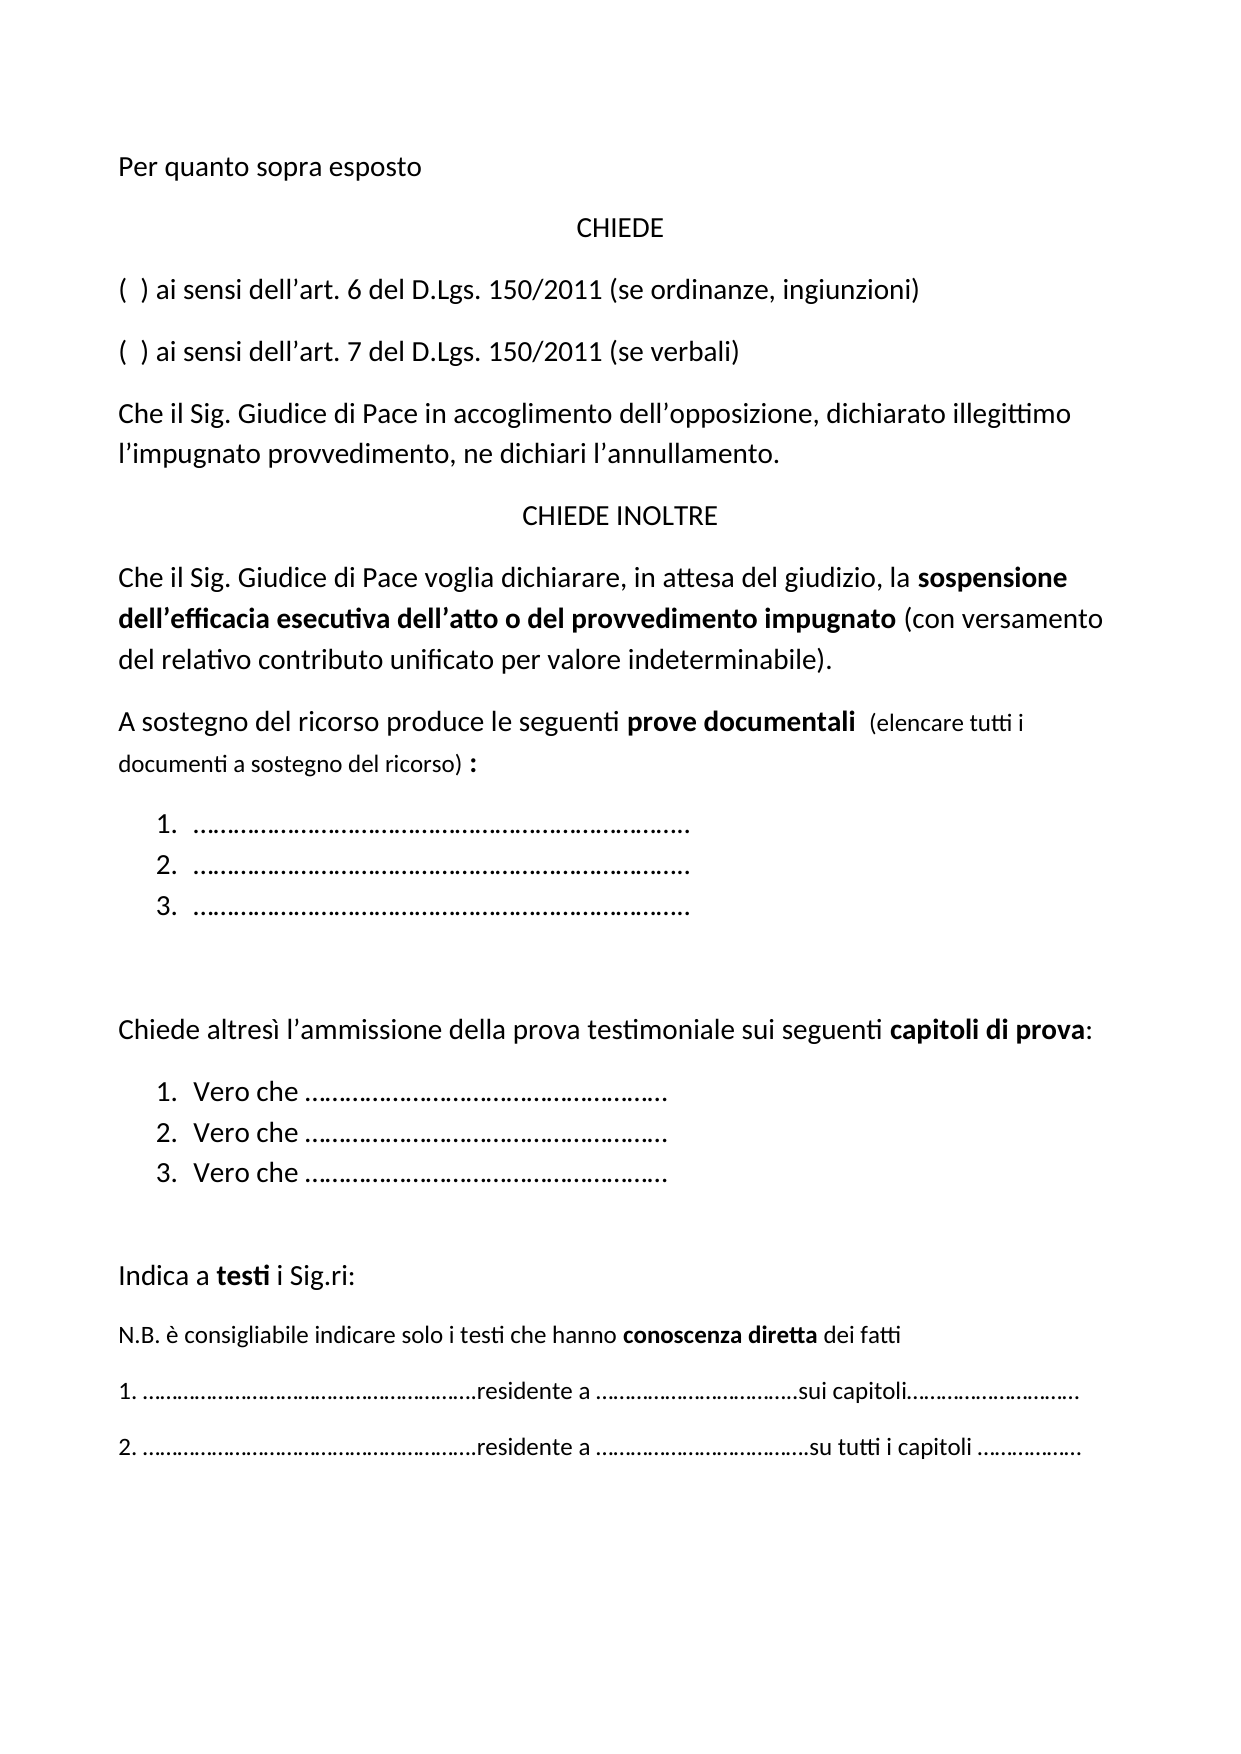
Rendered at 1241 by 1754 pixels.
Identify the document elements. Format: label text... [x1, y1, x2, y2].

text Per quanto sopra esposto [118, 148, 1122, 183]
text 2. ………………………………………………….residente a ……………………………….su tutti i capitoli ……………… [118, 1431, 1122, 1461]
text ( ) ai sensi dell’art. 7 del D.Lgs. 150/2011 (se verbali) [118, 333, 1122, 368]
text Che il Sig. Giudice di Pace in accoglimento dell’opposizione, dichiarato illegittimo l’impugnato provvedimento, ne dichiari l’annullamento. [118, 395, 1122, 471]
text CHIEDE [118, 209, 1122, 245]
list ……………………………………………………………….. [156, 806, 1122, 841]
text 1. ………………………………………………….residente a ……………………………..sui capitoli………………………… [118, 1375, 1122, 1405]
text N.B. è consigliabile indicare solo i testi che hanno conoscenza diretta dei fatti [118, 1319, 1122, 1349]
list Vero che ……………………………………………… [156, 1073, 1122, 1108]
list Vero che ……………………………………………… [156, 1154, 1122, 1190]
text Che il Sig. Giudice di Pace voglia dichiarare, in attesa del giudizio, la sospensione dell’efficacia esecutiva dell’atto o del provvedimento impugnato (con versamento del relativo contributo unificato per valore indeterminabile). [118, 559, 1122, 677]
list ……………………………………………………………….. [156, 887, 1122, 923]
text Indica a testi i Sig.ri: [118, 1257, 1122, 1293]
list ……………………………………………………………….. [156, 846, 1122, 882]
text Chiede altresì l’ammissione della prova testimoniale sui seguenti capitoli di prova: [118, 1011, 1122, 1047]
text CHIEDE INOLTRE [118, 497, 1122, 533]
list Vero che ……………………………………………… [156, 1114, 1122, 1149]
text A sostegno del ricorso produce le seguenti prove documentali (elencare tutti i documenti a sostegno del ricorso) : [118, 703, 1122, 779]
text ( ) ai sensi dell’art. 6 del D.Lgs. 150/2011 (se ordinanze, ingiunzioni) [118, 271, 1122, 307]
